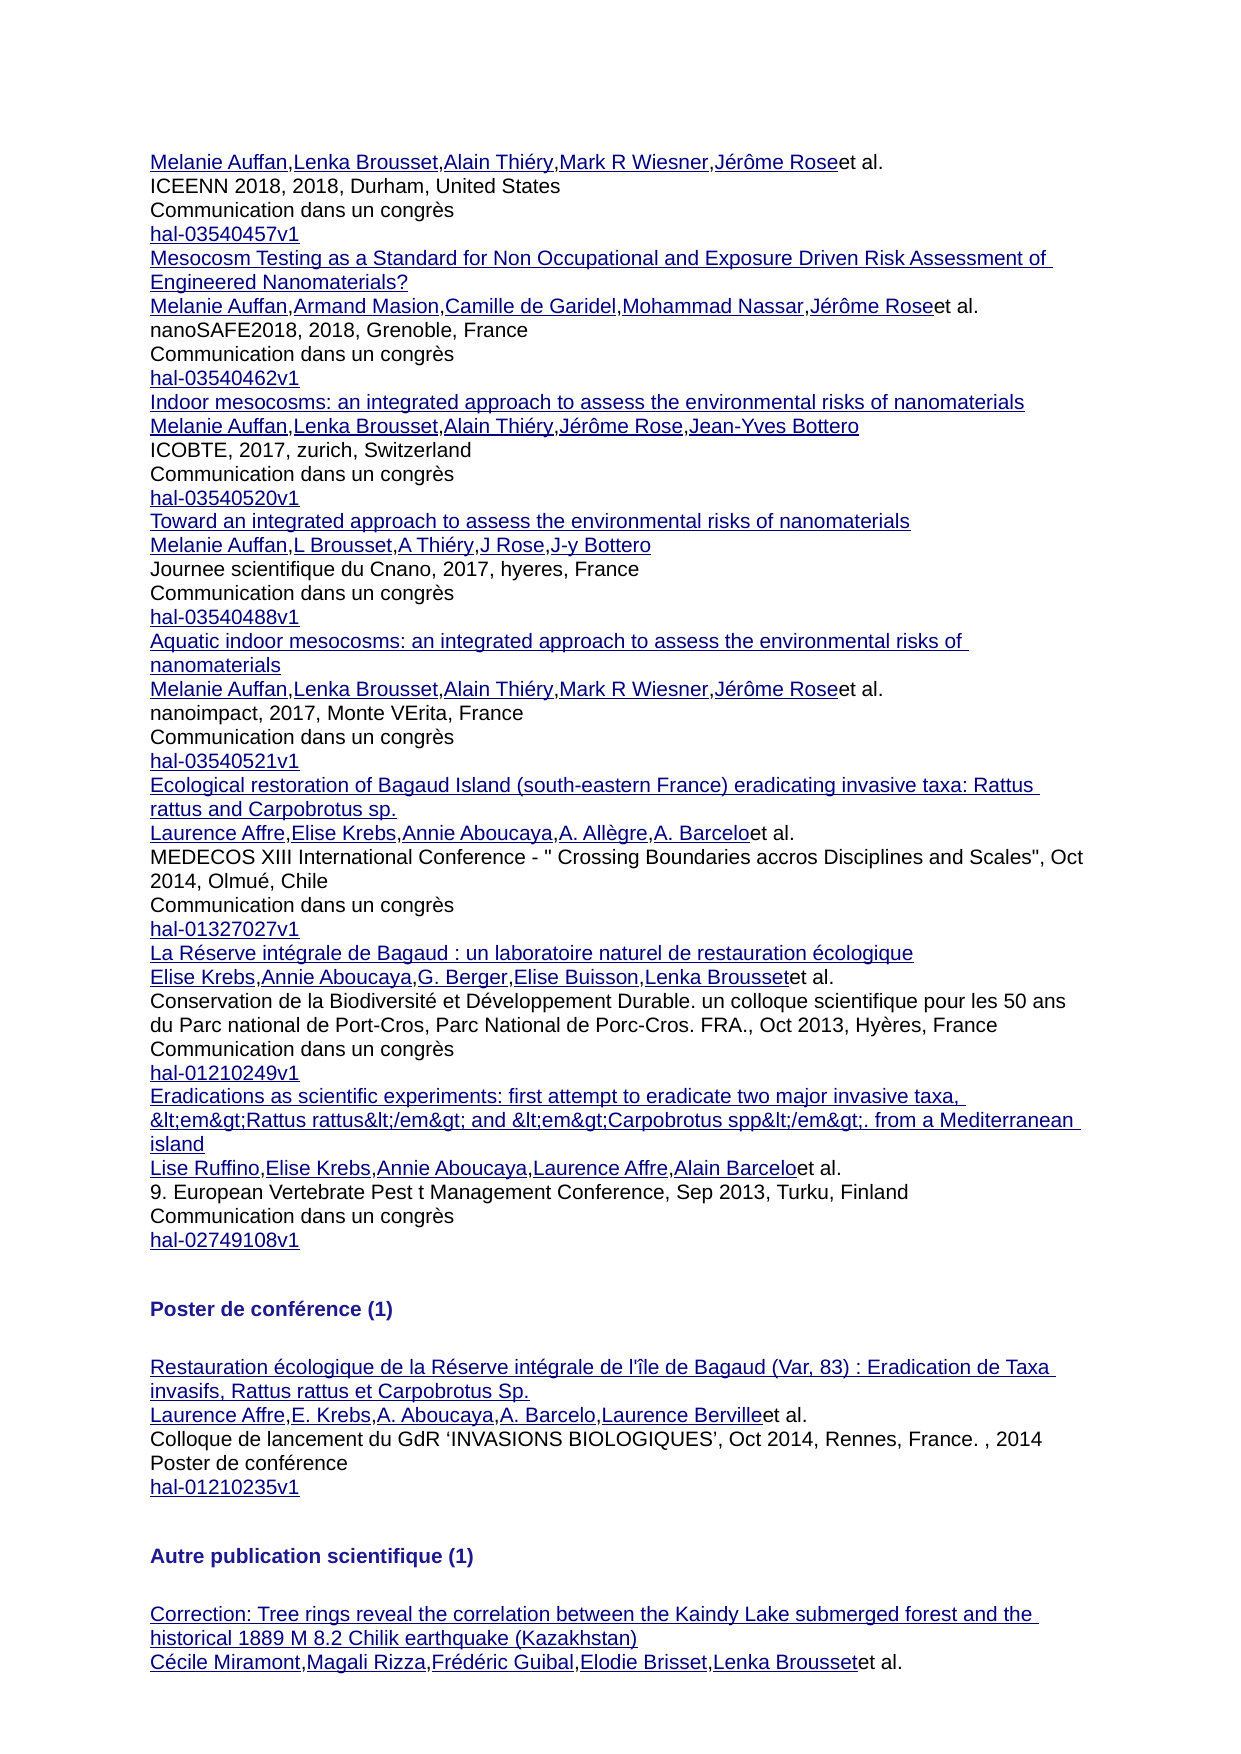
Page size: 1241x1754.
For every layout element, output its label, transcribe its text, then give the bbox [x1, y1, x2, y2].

table_header Correction: Tree rings reveal the correlation between the Kaindy Lake submerged forest and the historical 1889 M 8.2 Chilik earthquake (Kazakhstan) Cécile Miramont,Magali Rizza,Frédéric Guibal,Elodie Brisset,Lenka Broussetet al. [150, 1602, 1090, 1674]
table_cell Ecological restoration of Bagaud Island (south-eastern France) eradicating invasive taxa: Rattus rattus and Carpobrotus sp. Laurence Affre,Elise Krebs,Annie Aboucaya,A. Allègre,A. Barceloet al. MEDECOS XIII International Conference - " Crossing Boundaries accros Disciplines and Scales", Oct 2014, Olmué, Chile Communication dans un congrès hal-01327027v1 [150, 773, 1090, 941]
table_cell Toward an integrated approach to assess the environmental risks of nanomaterials Melanie Auffan,L Brousset,A Thiéry,J Rose,J-y Bottero Journee scientifique du Cnano, 2017, hyeres, France Communication dans un congrès hal-03540488v1 [150, 509, 1090, 629]
table_cell Melanie Auffan,Lenka Brousset,Alain Thiéry,Mark R Wiesner,Jérôme Roseet al. ICEENN 2018, 2018, Durham, United States Communication dans un congrès hal-03540457v1 [150, 150, 1090, 246]
subtitle Autre publication scientifique (1) [150, 1544, 1090, 1568]
table_cell Indoor mesocosms: an integrated approach to assess the environmental risks of nanomaterials Melanie Auffan,Lenka Brousset,Alain Thiéry,Jérôme Rose,Jean-Yves Bottero ICOBTE, 2017, zurich, Switzerland Communication dans un congrès hal-03540520v1 [150, 390, 1090, 509]
table_cell Aquatic indoor mesocosms: an integrated approach to assess the environmental risks of nanomaterials Melanie Auffan,Lenka Brousset,Alain Thiéry,Mark R Wiesner,Jérôme Roseet al. nanoimpact, 2017, Monte VErita, France Communication dans un congrès hal-03540521v1 [150, 629, 1090, 773]
table_cell Mesocosm Testing as a Standard for Non Occupational and Exposure Driven Risk Assessment of Engineered Nanomaterials? Melanie Auffan,Armand Masion,Camille de Garidel,Mohammad Nassar,Jérôme Roseet al. nanoSAFE2018, 2018, Grenoble, France Communication dans un congrès hal-03540462v1 [150, 246, 1090, 389]
subtitle Poster de conférence (1) [150, 1297, 1090, 1321]
table_cell Eradications as scientific experiments: first attempt to eradicate two major invasive taxa, &lt;em&gt;Rattus rattus&lt;/em&gt; and &lt;em&gt;Carpobrotus spp&lt;/em&gt;. from a Mediterranean island Lise Ruffino,Elise Krebs,Annie Aboucaya,Laurence Affre,Alain Barceloet al. 9. European Vertebrate Pest t Management Conference, Sep 2013, Turku, Finland Communication dans un congrès hal-02749108v1 [150, 1084, 1090, 1252]
table_header Restauration écologique de la Réserve intégrale de l'île de Bagaud (Var, 83) : Eradication de Taxa invasifs, Rattus rattus et Carpobrotus Sp. Laurence Affre,E. Krebs,A. Aboucaya,A. Barcelo,Laurence Bervilleet al. Colloque de lancement du GdR ‘INVASIONS BIOLOGIQUES’, Oct 2014, Rennes, France. , 2014 Poster de conférence hal-01210235v1 [150, 1355, 1090, 1499]
table_cell La Réserve intégrale de Bagaud : un laboratoire naturel de restauration écologique Elise Krebs,Annie Aboucaya,G. Berger,Elise Buisson,Lenka Broussetet al. Conservation de la Biodiversité et Développement Durable. un colloque scientifique pour les 50 ans du Parc national de Port-Cros, Parc National de Porc-Cros. FRA., Oct 2013, Hyères, France Communication dans un congrès hal-01210249v1 [150, 941, 1090, 1084]
